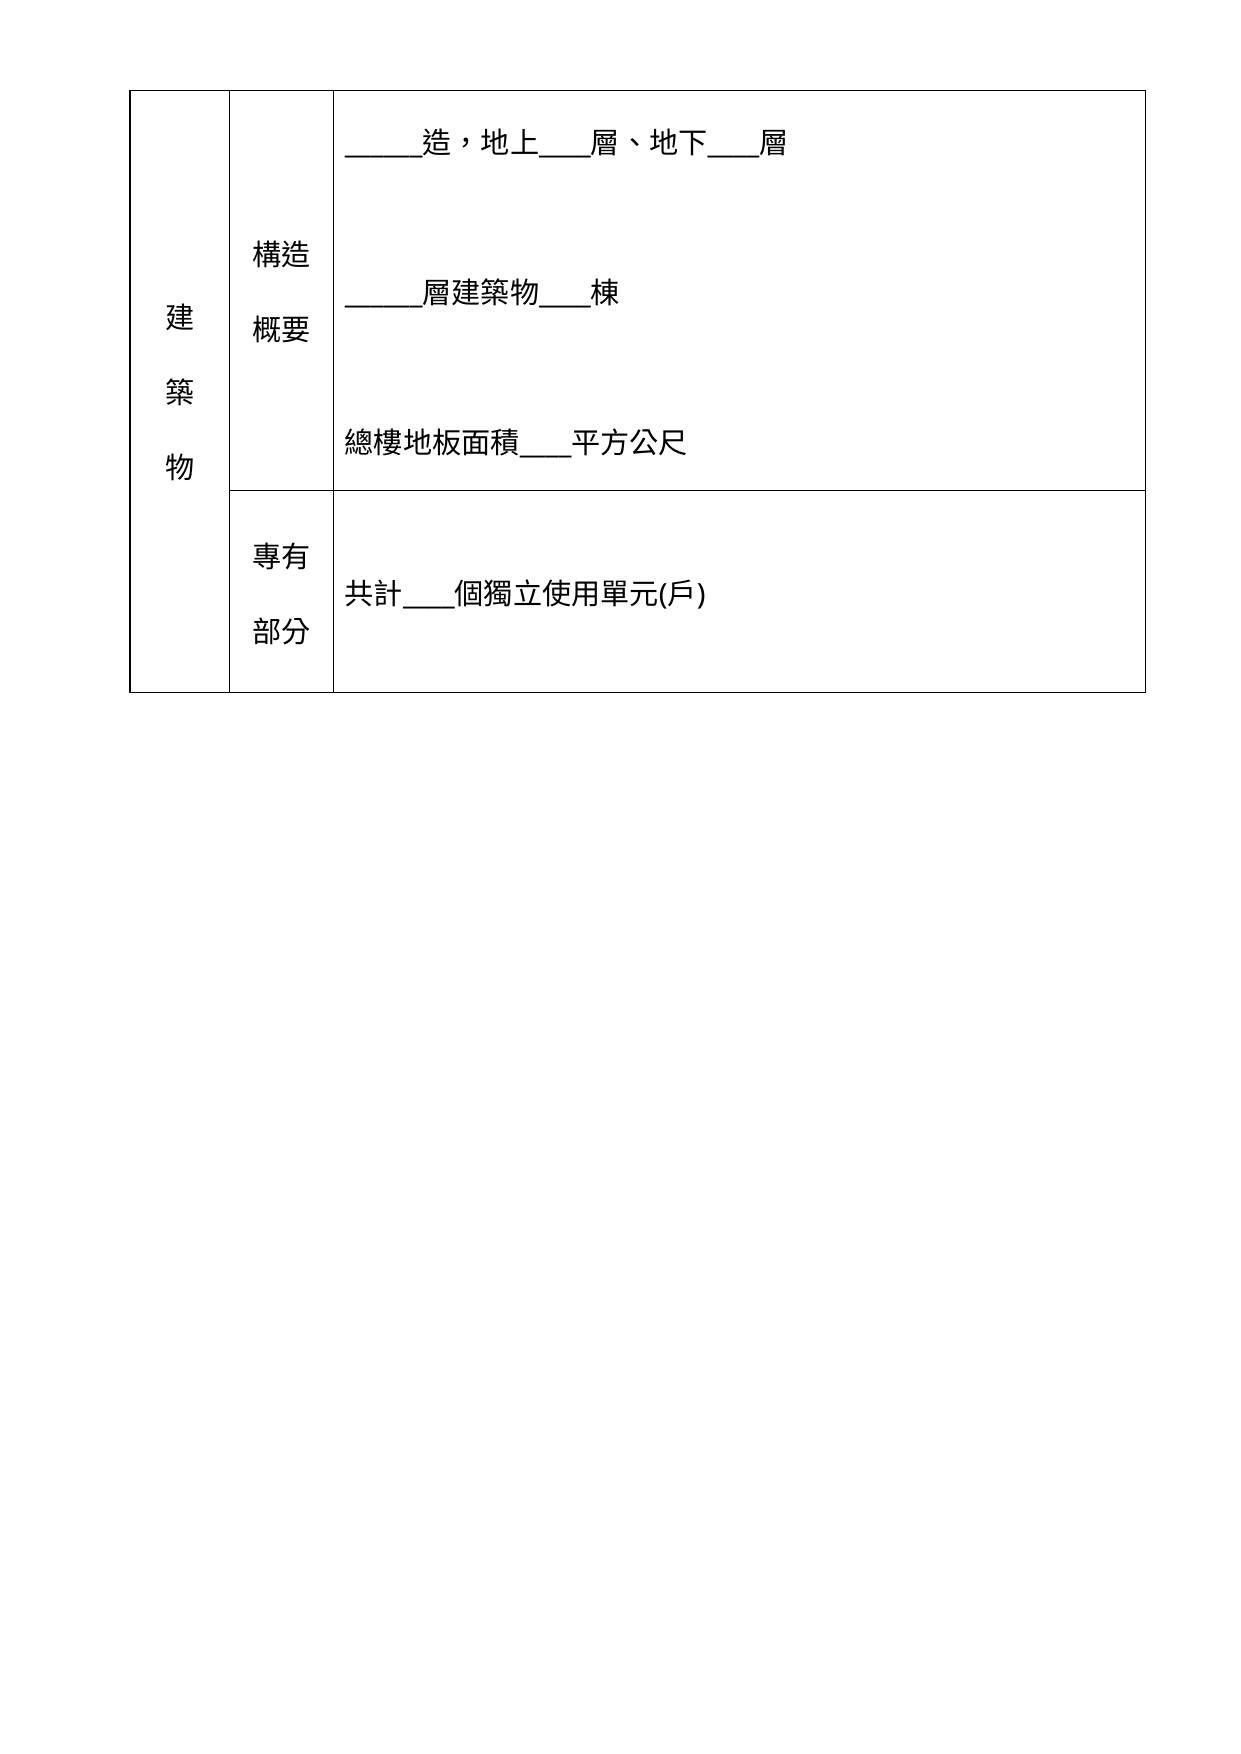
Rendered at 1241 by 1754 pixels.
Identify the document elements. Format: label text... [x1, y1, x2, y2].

table_cell 共計____個獨立使用單元(戶) [334, 491, 1145, 692]
table_cell 專有部分 [230, 491, 333, 692]
table_cell ______造，地上____層、地下____層 ______層建築物____棟 總樓地板面積____平方公尺 [334, 91, 1145, 490]
table_cell 構造概要 [230, 91, 333, 490]
table_cell 建 築 物 [131, 91, 229, 692]
